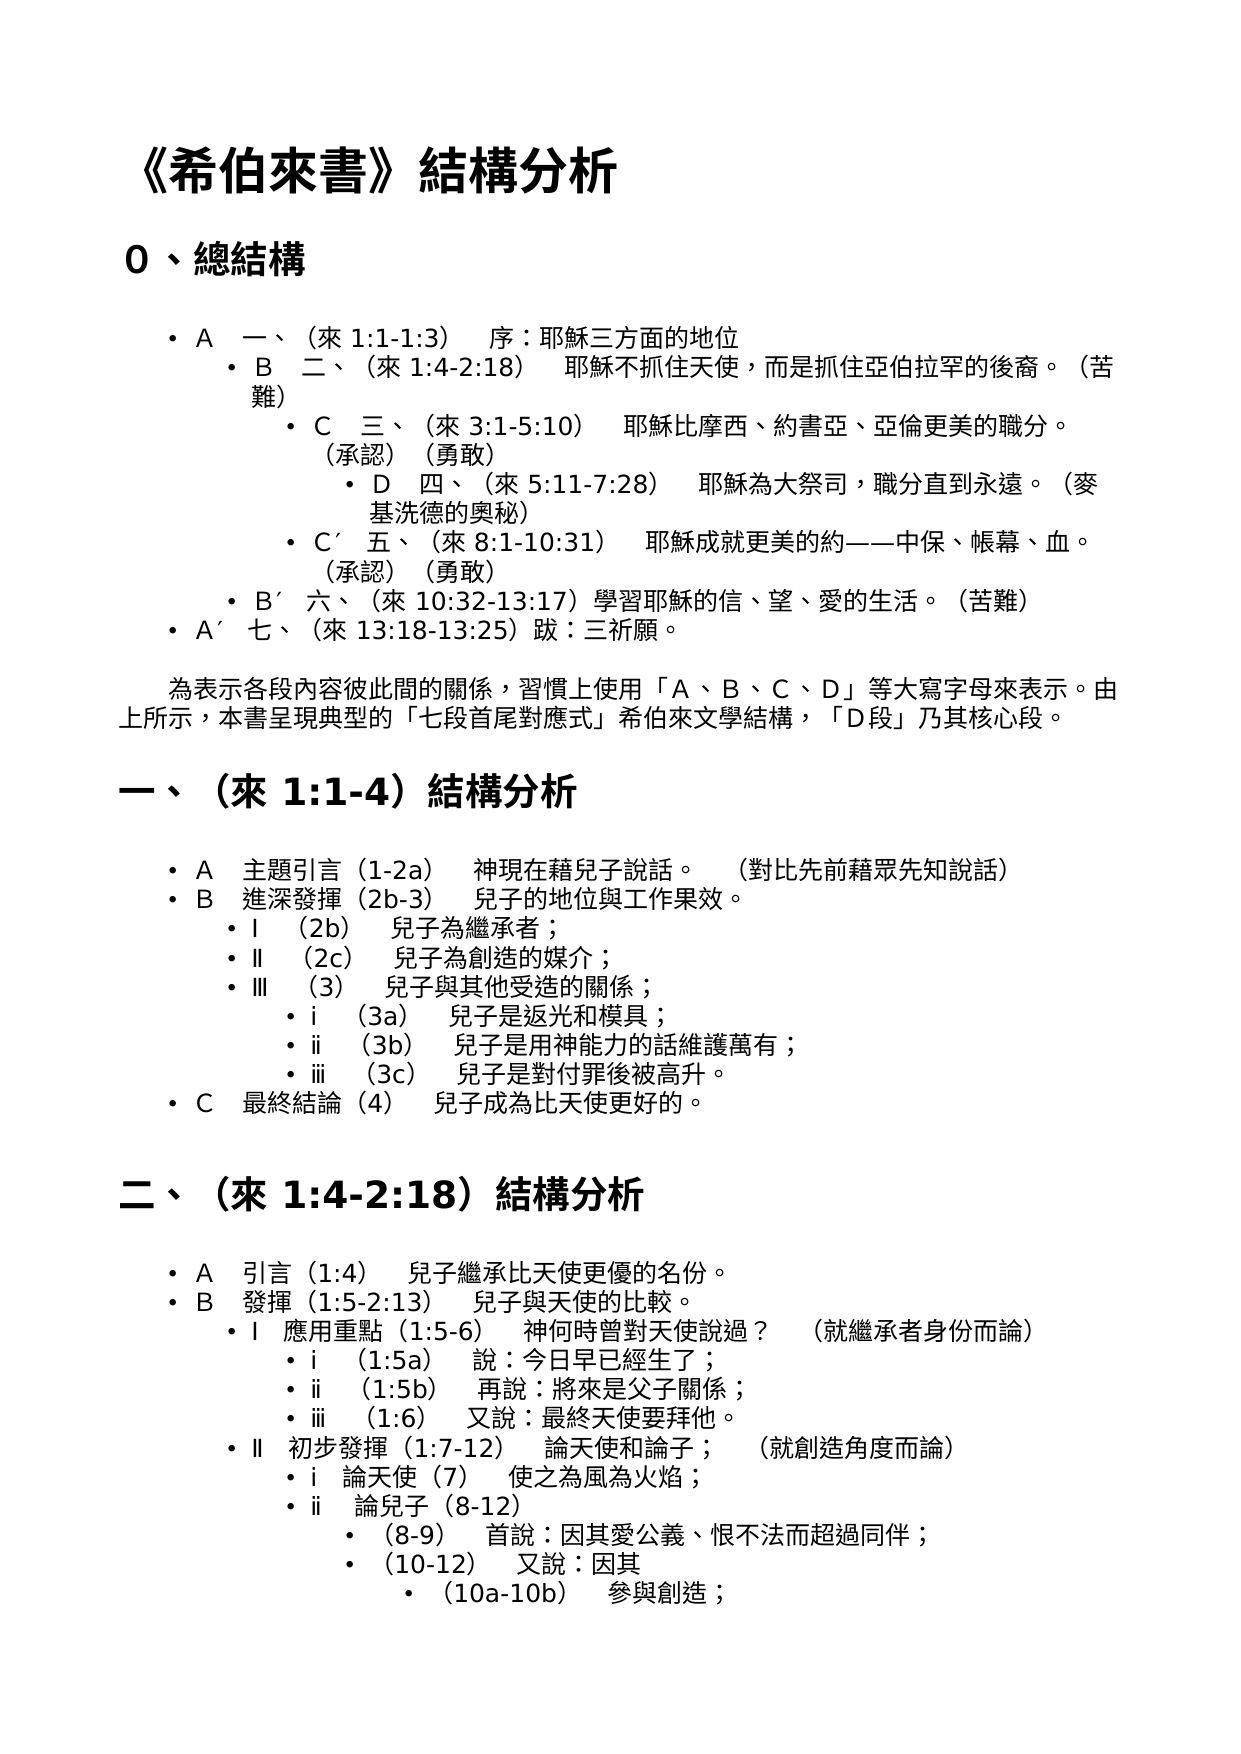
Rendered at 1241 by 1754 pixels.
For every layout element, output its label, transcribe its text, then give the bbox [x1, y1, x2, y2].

list ⅰ （1:5a） 說：今日早已經生了； [295, 1346, 1122, 1376]
list ⅲ （1:6） 又說：最終天使要拜他。 [295, 1405, 1122, 1434]
list Ｂ 二、（來 1:4-2:18） 耶穌不抓住天使，而是抓住亞伯拉罕的後裔。（苦難） [236, 354, 1122, 412]
list Ａ′ 七、（來 13:18-13:25）跋：三祈願。 [177, 616, 1122, 645]
list Ⅲ （3） 兒子與其他受造的關係； [236, 973, 1122, 1002]
list Ｃ 三、（來 3:1-5:10） 耶穌比摩西、約書亞、亞倫更美的職分。（承認）（勇敢） [295, 412, 1122, 470]
list Ａ 引言（1:4） 兒子繼承比天使更優的名份。 [177, 1259, 1122, 1288]
list ⅰ 論天使（7） 使之為風為火焰； [295, 1463, 1122, 1492]
list Ⅰ （2b） 兒子為繼承者； [236, 914, 1122, 944]
list Ａ 主題引言（1-2a） 神現在藉兒子說話。 （對比先前藉眾先知說話） [177, 856, 1122, 885]
list ⅲ （3c） 兒子是對付罪後被高升。 [295, 1060, 1122, 1089]
list Ⅰ 應用重點（1:5-6） 神何時曾對天使說過？ （就繼承者身份而論） [236, 1317, 1122, 1346]
list Ⅱ （2c） 兒子為創造的媒介； [236, 944, 1122, 973]
list Ⅱ 初步發揮（1:7-12） 論天使和論子； （就創造角度而論） [236, 1434, 1122, 1463]
list Ａ 一、（來 1:1-1:3） 序：耶穌三方面的地位 [177, 324, 1122, 354]
list Ｃ′ 五、（來 8:1-10:31） 耶穌成就更美的約——中保、帳幕、血。（承認）（勇敢） [295, 529, 1122, 587]
list Ｂ 進深發揮（2b-3） 兒子的地位與工作果效。 [177, 885, 1122, 914]
list Ｂ 發揮（1:5-2:13） 兒子與天使的比較。 [177, 1288, 1122, 1317]
list （10a-10b） 參與創造； [413, 1580, 1122, 1609]
list （10-12） 又說：因其 [354, 1551, 1122, 1580]
list Ｂ′ 六、（來 10:32-13:17）學習耶穌的信、望、愛的生活。（苦難） [236, 587, 1122, 616]
subtitle 《希伯來書》結構分析 [118, 143, 1122, 201]
list Ｄ 四、（來 5:11-7:28） 耶穌為大祭司，職分直到永遠。（麥基洗德的奧秘） [354, 470, 1122, 529]
subtitle 二、（來 1:4-2:18）結構分析 [118, 1173, 1122, 1217]
text 為表示各段內容彼此間的關係，習慣上使用「Ａ、Ｂ、Ｃ、Ｄ」等大寫字母來表示。由上所示，本書呈現典型的「七段首尾對應式」希伯來文學結構，「Ｄ段」乃其核心段。 [118, 675, 1122, 733]
list ⅱ （3b） 兒子是用神能力的話維護萬有； [295, 1031, 1122, 1060]
list ⅱ 論兒子（8-12） [295, 1492, 1122, 1521]
subtitle 一、（來 1:1-4）結構分析 [118, 771, 1122, 814]
list Ｃ 最終結論（4） 兒子成為比天使更好的。 [177, 1089, 1122, 1119]
subtitle ０、總結構 [118, 239, 1122, 282]
list （8-9） 首說：因其愛公義、恨不法而超過同伴； [354, 1521, 1122, 1551]
list ⅰ （3a） 兒子是返光和模具； [295, 1002, 1122, 1031]
list ⅱ （1:5b） 再說：將來是父子關係； [295, 1376, 1122, 1405]
